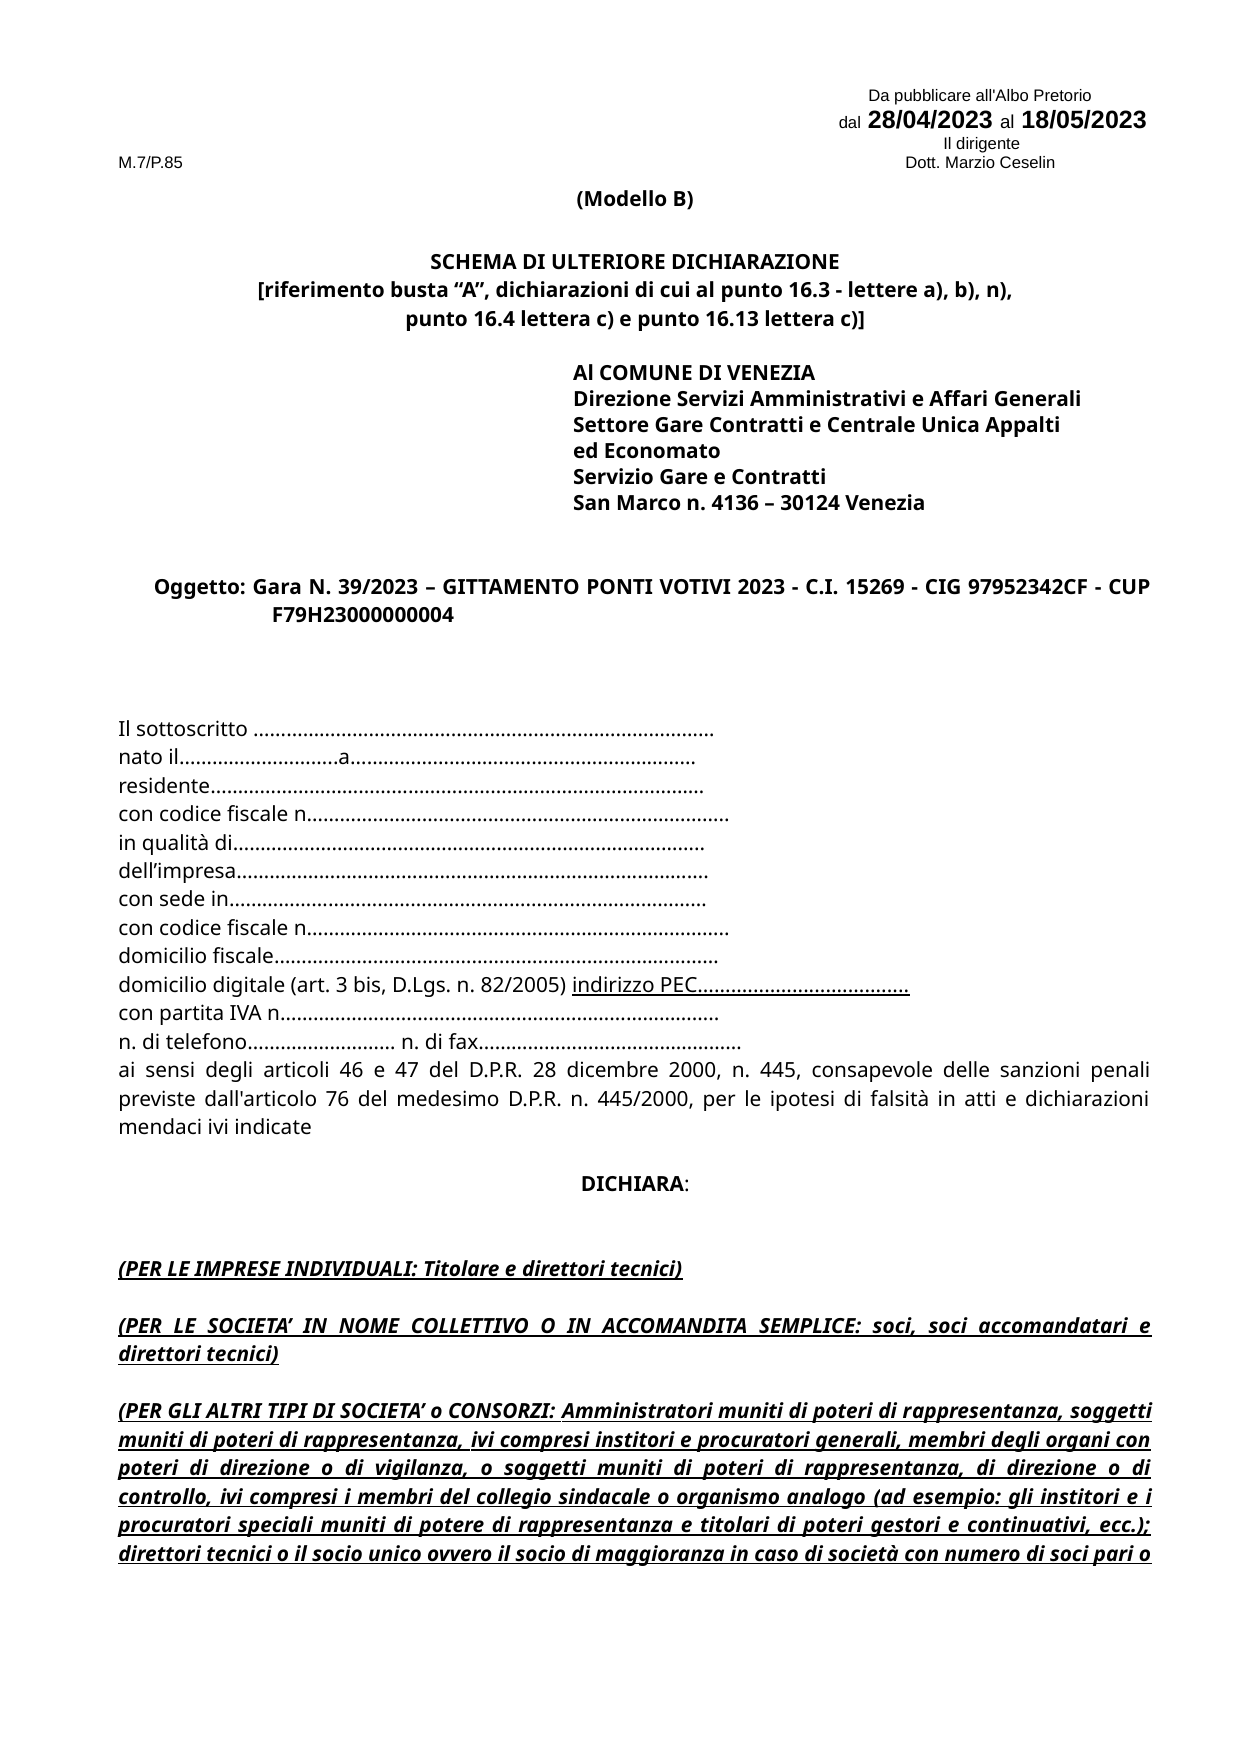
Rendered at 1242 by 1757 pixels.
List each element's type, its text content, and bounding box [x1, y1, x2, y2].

text direttori tecnici) [118, 1337, 1152, 1368]
text nato il………………………..a……………………………………………………… [118, 742, 1152, 771]
text muniti di poteri di rappresentanza, ivi compresi institori e procuratori generali, membri degli organi con poteri di direzione o di vigilanza, o soggetti muniti di poteri di rappresentanza, di direzione o di controllo, ivi compresi i membri del collegio sindacale o organismo analogo (ad esempio: gli institori e i [118, 1422, 1152, 1506]
text n. di telefono……………………… n. di fax………………………………………… [118, 1027, 1152, 1055]
text SCHEMA DI ULTERIORE DICHIARAZIONE [118, 247, 1152, 275]
text con partita IVA n…………………………………………………………………….. [118, 998, 1152, 1027]
text con codice fiscale n………………………………………………………………….. [118, 799, 1152, 828]
text Il sottoscritto ………………………………………………………………………… [118, 714, 1152, 742]
list San Marco n. 4136 – 30124 Venezia [573, 490, 1152, 515]
text con codice fiscale n………………………………………………………………….. [118, 913, 1152, 941]
text procuratori speciali muniti di potere di rappresentanza e titolari di poteri gestori e continuativi, ecc.); direttori tecnici o il socio unico ovvero il socio di maggioranza in caso di società con numero di soci pari o [118, 1507, 1152, 1563]
list Oggetto: Gara N. 39/2023 – GITTAMENTO PONTI VOTIVI 2023 - C.I. 15269 - CIG 97952342CF - CUP F79H23000000004 [153, 572, 1152, 629]
list Direzione Servizi Amministrativi e Affari Generali [573, 386, 1152, 412]
text DICHIARA: [118, 1169, 1152, 1197]
text in qualità di………………………………………………………………………….. [118, 828, 1152, 856]
text dell’impresa……………………………………………………………….…………. [118, 856, 1152, 884]
text (PER GLI ALTRI TIPI DI SOCIETA’ o CONSORZI: Amministratori muniti di poteri di rappresentanza, soggetti [118, 1396, 1152, 1421]
text [riferimento busta “A”, dichiarazioni di cui al punto 16.3 - lettere a), b), n), [118, 275, 1152, 304]
text domicilio fiscale……………………………………………………………………… [118, 941, 1152, 970]
text punto 16.4 lettera c) e punto 16.13 lettera c)] [118, 304, 1152, 332]
subtitle Al COMUNE DI VENEZIA [236, 361, 1152, 386]
text (Modello B) [118, 184, 1152, 213]
text domicilio digitale (art. 3 bis, D.Lgs. n. 82/2005) indirizzo PEC...................................... [118, 970, 1152, 998]
text residente……………………………………………………………………………… [118, 771, 1152, 799]
text con sede in…………………………………………………………………………… [118, 884, 1152, 913]
text (PER LE IMPRESE INDIVIDUALI: Titolare e direttori tecnici) [118, 1254, 1152, 1283]
list Settore Gare Contratti e Centrale Unica Appalti [573, 412, 1152, 438]
list Servizio Gare e Contratti [195, 464, 1152, 490]
text (PER LE SOCIETA’ IN NOME COLLETTIVO O IN ACCOMANDITA SEMPLICE: soci, soci accomandatari e [118, 1311, 1152, 1335]
text ai sensi degli articoli 46 e 47 del D.P.R. 28 dicembre 2000, n. 445, consapevole delle sanzioni penali previste dall'articolo 76 del medesimo D.P.R. n. 445/2000, per le ipotesi di falsità in atti e dichiarazioni mendaci ivi indicate [118, 1055, 1152, 1141]
list ed Economato [195, 438, 1152, 464]
